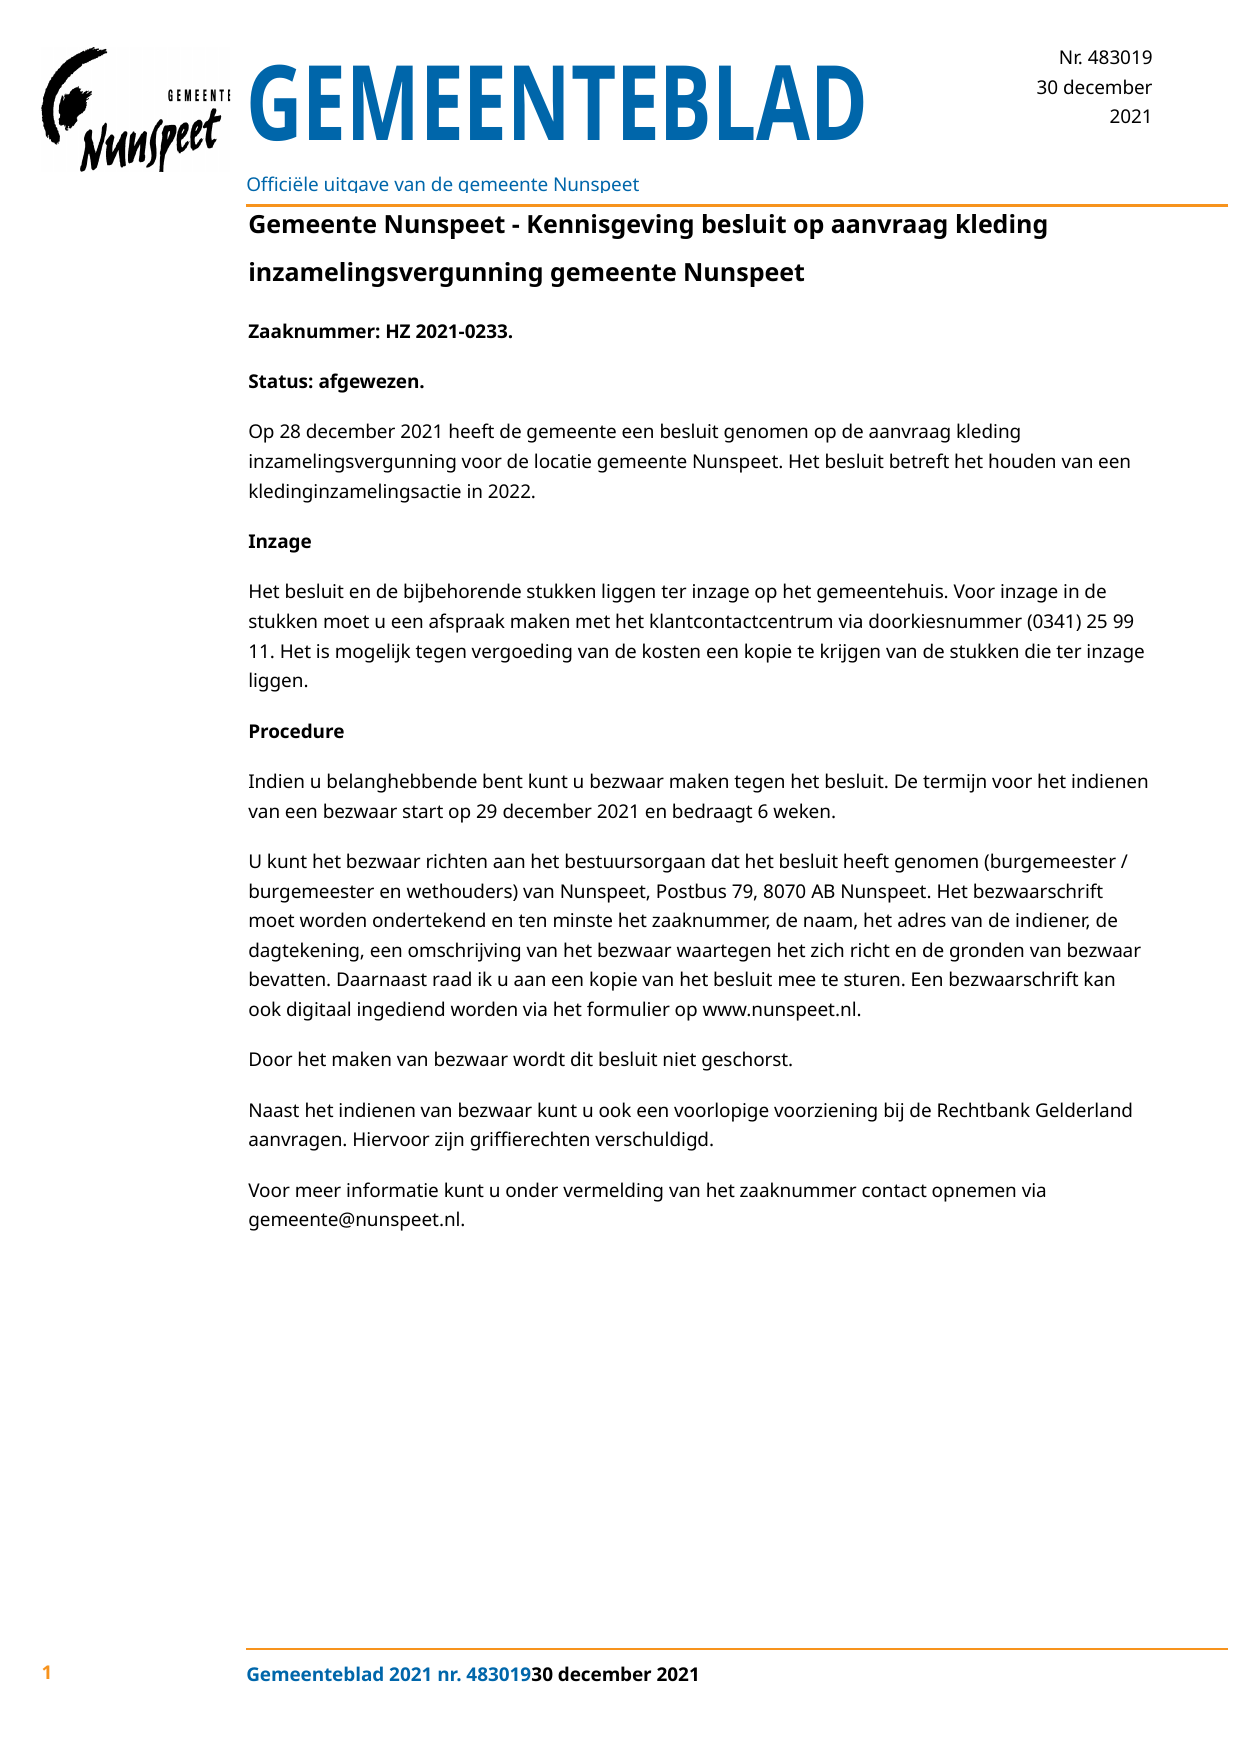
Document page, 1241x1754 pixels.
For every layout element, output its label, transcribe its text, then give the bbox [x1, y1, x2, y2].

text Inzage [248, 528, 1152, 554]
text Voor meer informatie kunt u onder vermelding van het zaaknummer contact opnemen via gemeente@nunspeet.nl. [248, 1177, 1152, 1232]
text Het besluit en de bijbehorende stukken liggen ter inzage op het gemeentehuis. Voor inzage in de stukken moet u een afspraak maken met het klantcontactcentrum via doorkiesnummer (0341) 25 99 11. Het is mogelijk tegen vergoeding van de kosten een kopie te krijgen van de stukken die ter inzage liggen. [248, 579, 1152, 693]
text Naast het indienen van bezwaar kunt u ook een voorlopige voorziening bij de Rechtbank Gelderland aanvragen. Hiervoor zijn griffierechten verschuldigd. [248, 1097, 1152, 1152]
text Gemeente Nunspeet - Kennisgeving besluit op aanvraag kleding inzamelingsvergunning gemeente Nunspeet [248, 207, 1152, 288]
text Indien u belanghebbende bent kunt u bezwaar maken tegen het besluit. De termijn voor het indienen van een bezwaar start op 29 december 2021 en bedraagt 6 weken. [248, 768, 1152, 824]
picture [41, 47, 231, 172]
text Procedure [248, 718, 1152, 744]
text Zaaknummer: HZ 2021-0233. [248, 318, 1152, 344]
text U kunt het bezwaar richten aan het bestuursorgaan dat het besluit heeft genomen (burgemeester / burgemeester en wethouders) van Nunspeet, Postbus 79, 8070 AB Nunspeet. Het bezwaarschrift moet worden ondertekend en ten minste het zaaknummer, de naam, het adres van de indiener, de dagtekening, een omschrijving van het bezwaar waartegen het zich richt en de gronden van bezwaar bevatten. Daarnaast raad ik u aan een kopie van het besluit mee te sturen. Een bezwaarschrift kan ook digitaal ingediend worden via het formulier op www.nunspeet.nl. [248, 848, 1152, 1022]
text Op 28 december 2021 heeft de gemeente een besluit genomen op de aanvraag kleding inzamelingsvergunning voor de locatie gemeente Nunspeet. Het besluit betreft het houden van een kledinginzamelingsactie in 2022. [248, 419, 1152, 504]
text Door het maken van bezwaar wordt dit besluit niet geschorst. [248, 1047, 1152, 1072]
text Status: afgewezen. [248, 368, 1152, 394]
